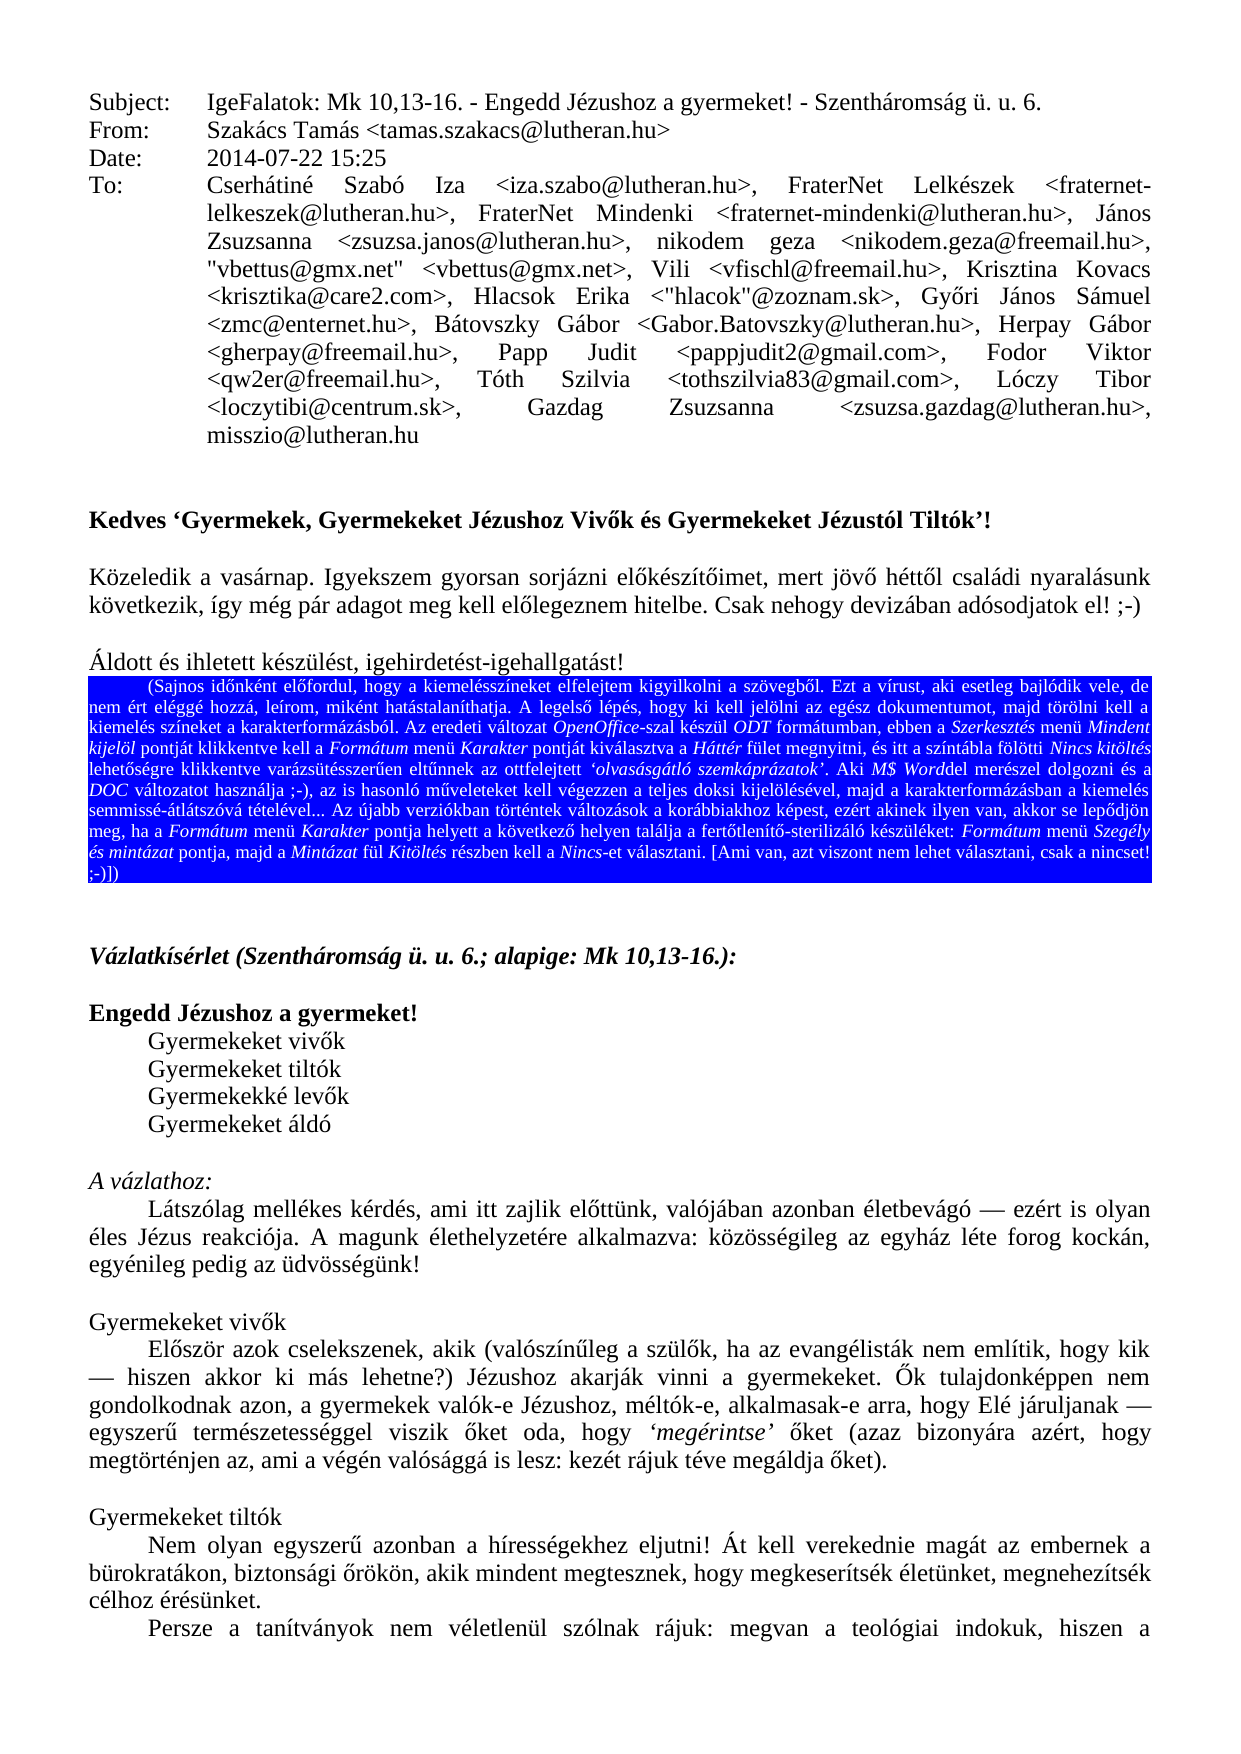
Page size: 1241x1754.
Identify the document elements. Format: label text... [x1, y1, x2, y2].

text Gyermekekké levők [88, 1082, 1152, 1110]
text A vázlathoz: [88, 1167, 1152, 1195]
text (Sajnos időnként előfordul, hogy a kiemelésszíneket elfelejtem kigyilkolni a szövegből. Ezt a vírust, aki esetleg bajlódik vele, de nem ért eléggé hozzá, leírom, miként hatástalaníthatja. A legelső lépés, hogy ki kell jelölni az egész dokumentumot, majd törölni kell a kiemelés színeket a karakterformázásból. Az eredeti változat OpenOffice-szal készül ODT formátumban, ebben a Szerkesztés menü Mindent kijelöl pontját klikkentve kell a Formátum menü Karakter pontját kiválasztva a Háttér fület megnyitni, és itt a színtábla fölötti Nincs kitöltés lehetőségre klikkentve varázsütésszerűen eltűnnek az ottfelejtett ‘olvasásgátló szemkáprázatok’. Aki M$ Worddel merészel dolgozni és a DOC változatot használja ;‑), az is hasonló műveleteket kell végezzen a teljes doksi kijelölésével, majd a karakterformázásban a kiemelés semmissé-átlátszóvá tételével... Az újabb verziókban történtek változások a korábbiakhoz képest, ezért akinek ilyen van, akkor se lepődjön meg, ha a Formátum menü Karakter pontja helyett a következő helyen találja a fertőtlenítő-sterilizáló készüléket: Formátum menü Szegély és mintázat pontja, majd a Mintázat fül Kitöltés részben kell a Nincs-et választani. [Ami van, azt viszont nem lehet választani, csak a nincset! ;‑)]) [88, 676, 1152, 883]
text Gyermekeket tiltók [88, 1503, 1152, 1531]
text Közeledik a vasárnap. Igyekszem gyorsan sorjázni előkészítőimet, mert jövő héttől családi nyaralásunk következik, így még pár adagot meg kell előlegeznem hitelbe. Csak nehogy devizában adósodjatok el! ;‑) [88, 563, 1152, 618]
text Vázlatkísérlet (Szentháromság ü. u. 6.; alapige: Mk 10,13-16.): [88, 942, 1152, 970]
text Látszólag mellékes kérdés, ami itt zajlik előttünk, valójában azonban életbevágó ― ezért is olyan éles Jézus reakciója. A magunk élethelyzetére alkalmazva: közösségileg az egyház léte forog kockán, egyénileg pedig az üdvösségünk! [88, 1195, 1152, 1278]
text To: Cserhátiné Szabó Iza <iza.szabo@lutheran.hu>, FraterNet Lelkészek <fraternet-lelkeszek@lutheran.hu>, FraterNet Mindenki <fraternet-mindenki@lutheran.hu>, János Zsuzsanna <zsuzsa.janos@lutheran.hu>, nikodem geza <nikodem.geza@freemail.hu>, "vbettus@gmx.net" <vbettus@gmx.net>, Vili <vfischl@freemail.hu>, Krisztina Kovacs <krisztika@care2.com>, Hlacsok Erika <"hlacok"@zoznam.sk>, Győri János Sámuel <zmc@enternet.hu>, Bátovszky Gábor <Gabor.Batovszky@lutheran.hu>, Herpay Gábor <gherpay@freemail.hu>, Papp Judit <pappjudit2@gmail.com>, Fodor Viktor <qw2er@freemail.hu>, Tóth Szilvia <tothszilvia83@gmail.com>, Lóczy Tibor <loczytibi@centrum.sk>, Gazdag Zsuzsanna <zsuzsa.gazdag@lutheran.hu>, misszio@lutheran.hu [88, 172, 1152, 449]
text Nem olyan egyszerű azonban a hírességekhez eljutni! Át kell verekednie magát az embernek a bürokratákon, biztonsági őrökön, akik mindent megtesznek, hogy megkeserítsék életünket, megnehezítsék célhoz érésünket. [88, 1531, 1152, 1614]
text Gyermekeket tiltók [88, 1055, 1152, 1082]
text Engedd Jézushoz a gyermeket! [88, 999, 1152, 1027]
text Persze a tanítványok nem véletlenül szólnak rájuk: megvan a teológiai indokuk, hiszen a [88, 1614, 1152, 1642]
text Először azok cselekszenek, akik (valószínűleg a szülők, ha az evangélisták nem említik, hogy kik ― hiszen akkor ki más lehetne?) Jézushoz akarják vinni a gyermekeket. Ők tulajdonképpen nem gondolkodnak azon, a gyermekek valók‑e Jézushoz, méltók‑e, alkalmasak‑e arra, hogy Elé járuljanak ― egyszerű természetességgel viszik őket oda, hogy ‘megérintse’ őket (azaz bizonyára azért, hogy megtörténjen az, ami a végén valósággá is lesz: kezét rájuk téve megáldja őket). [88, 1335, 1152, 1474]
subtitle Kedves ‘Gyermekek, Gyermekeket Jézushoz Vivők és Gyermekeket Jézustól Tiltók’! [88, 506, 1152, 534]
text Date: 2014-07-22 15:25 [88, 144, 1152, 172]
text From: Szakács Tamás <tamas.szakacs@lutheran.hu> [88, 116, 1152, 144]
text Gyermekeket vivők [88, 1027, 1152, 1055]
text Gyermekeket áldó [88, 1110, 1152, 1138]
text Gyermekeket vivők [88, 1308, 1152, 1335]
text Subject: IgeFalatok: Mk 10,13-16. - Engedd Jézushoz a gyermeket! - Szentháromság ü. u. 6. [88, 88, 1152, 116]
text Áldott és ihletett készülést, igehirdetést-igehallgatást! [88, 648, 1152, 676]
